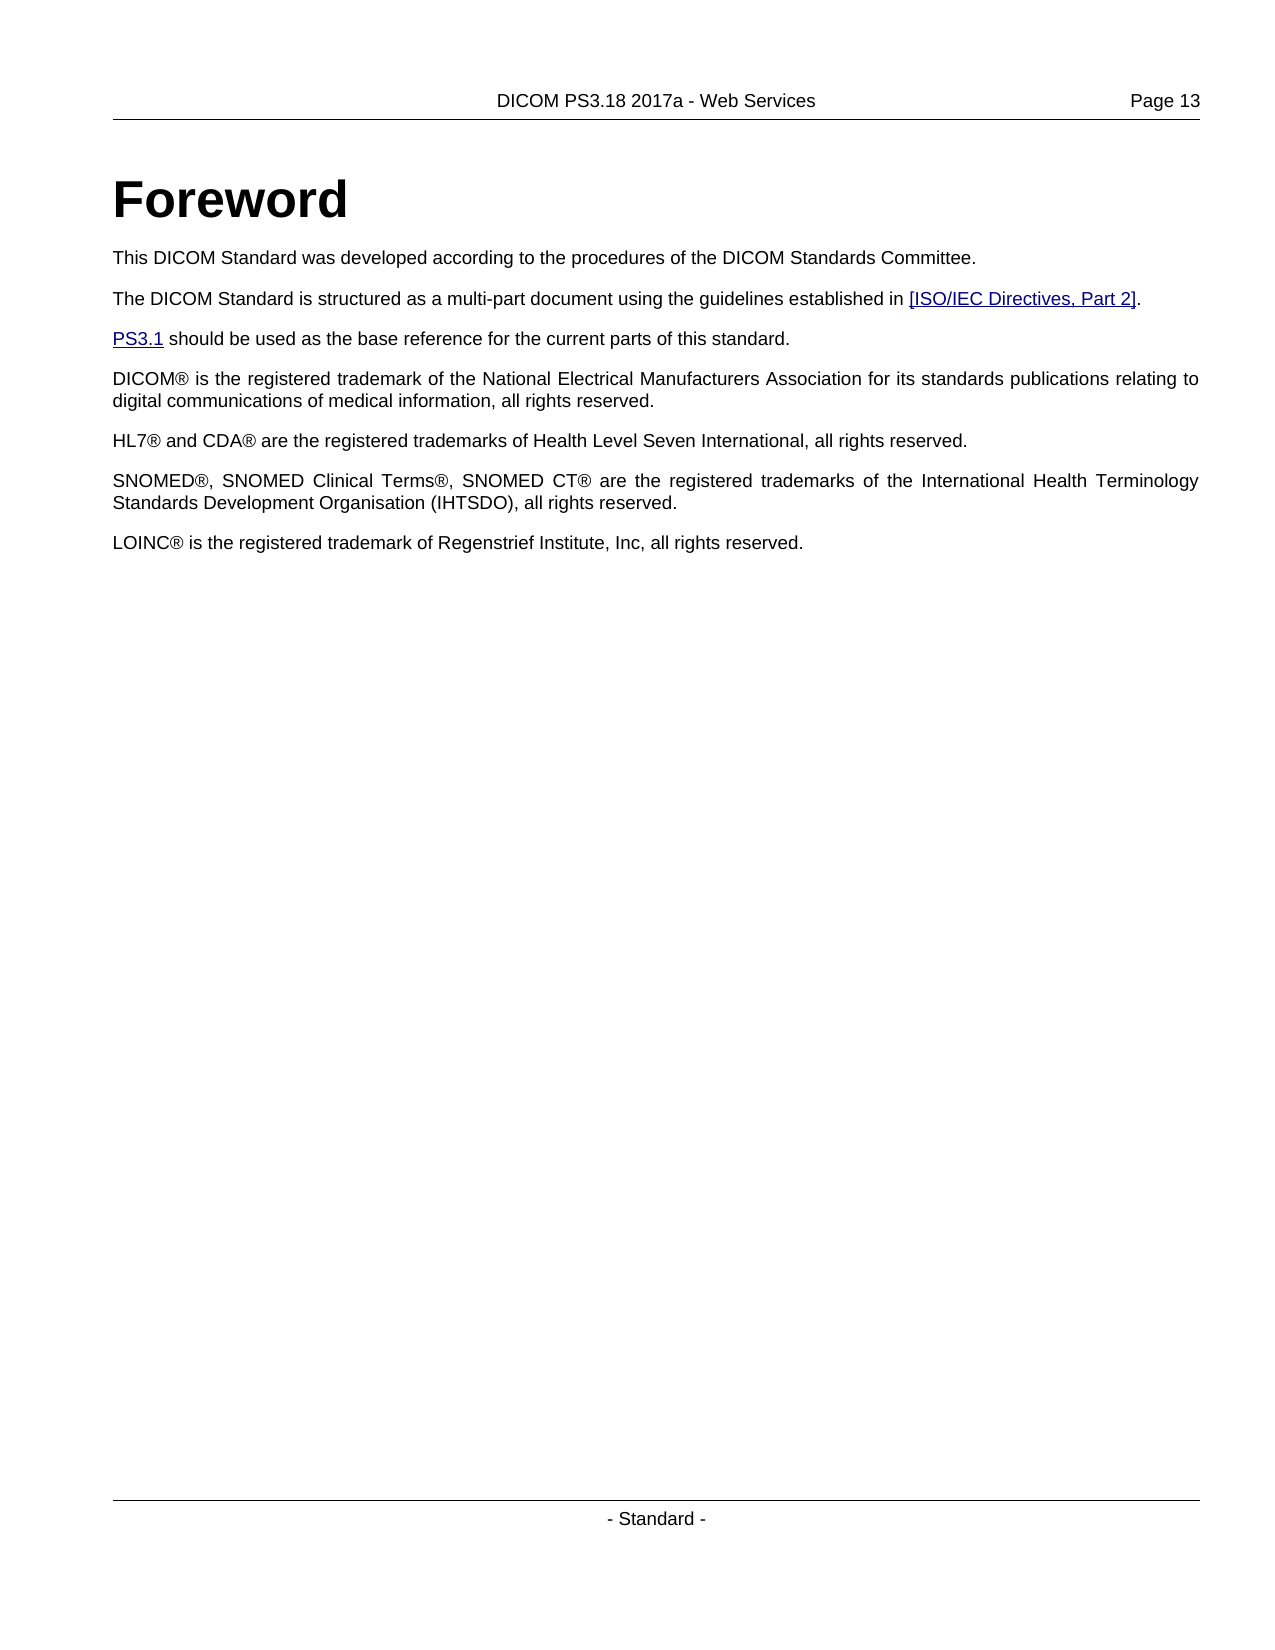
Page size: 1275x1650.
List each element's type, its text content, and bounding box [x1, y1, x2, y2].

text DICOM® is the registered trademark of the National Electrical Manufacturers Association for its standards publications relating to digital communications of medical information, all rights reserved. [112, 368, 1200, 411]
text SNOMED®, SNOMED Clinical Terms®, SNOMED CT® are the registered trademarks of the International Health Terminology Standards Development Organisation (IHTSDO), all rights reserved. [112, 470, 1200, 513]
text HL7® and CDA® are the registered trademarks of Health Level Seven International, all rights reserved. [112, 430, 1200, 451]
text Foreword [112, 169, 1200, 228]
text This DICOM Standard was developed according to the procedures of the DICOM Standards Committee. [112, 247, 1200, 269]
text PS3.1 should be used as the base reference for the current parts of this standard. [112, 328, 1200, 349]
text The DICOM Standard is structured as a multi-part document using the guidelines established in [ISO/IEC Directives, Part 2]. [112, 287, 1200, 309]
text LOINC® is the registered trademark of Regenstrief Institute, Inc, all rights reserved. [112, 532, 1200, 554]
